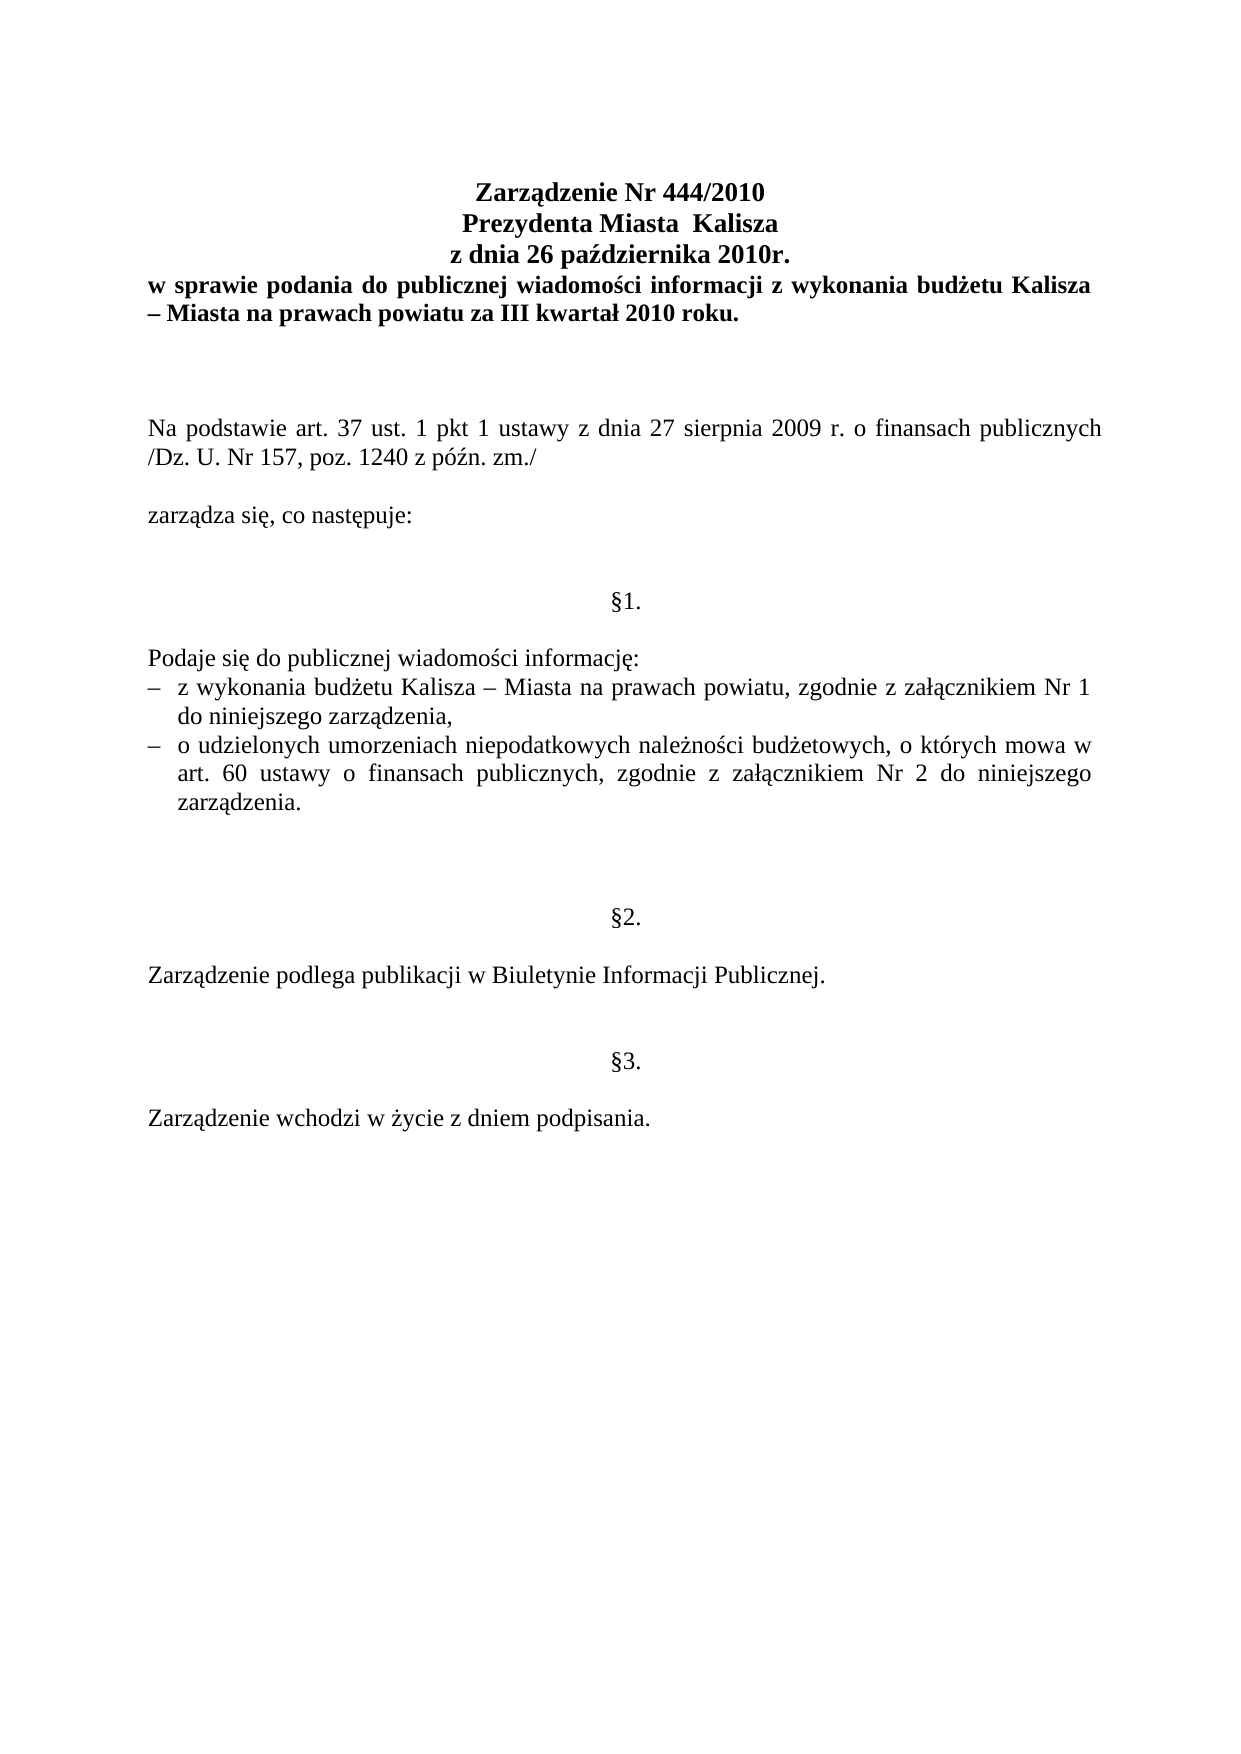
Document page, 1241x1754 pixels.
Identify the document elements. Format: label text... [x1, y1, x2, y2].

text §2. [148, 902, 1104, 931]
text §3. [148, 1046, 1104, 1075]
text Na podstawie art. 37 ust. 1 pkt 1 ustawy z dnia 27 sierpnia 2009 r. o finansach publicznych /Dz. U. Nr 157, poz. 1240 z późn. zm./ [148, 413, 1104, 471]
list o udzielonych umorzeniach niepodatkowych należności budżetowych, o których mowa w art. 60 ustawy o finansach publicznych, zgodnie z załącznikiem Nr 2 do niniejszego zarządzenia. [148, 730, 1093, 816]
text Zarządzenie podlega publikacji w Biuletynie Informacji Publicznej. [148, 960, 1093, 988]
text §1. [148, 586, 1104, 615]
list z wykonania budżetu Kalisza – Miasta na prawach powiatu, zgodnie z załącznikiem Nr 1 do niniejszego zarządzenia, [148, 672, 1093, 730]
text Zarządzenie Nr 444/2010 Prezydenta Miasta Kalisza z dnia 26 października 2010r. [413, 176, 827, 270]
text Zarządzenie wchodzi w życie z dniem podpisania. [148, 1103, 1093, 1132]
text Podaje się do publicznej wiadomości informację: [148, 643, 1093, 672]
text w sprawie podania do publicznej wiadomości informacji z wykonania budżetu Kalisza – Miasta na prawach powiatu za III kwartał 2010 roku. [148, 270, 1093, 327]
text zarządza się, co następuje: [148, 500, 1093, 528]
